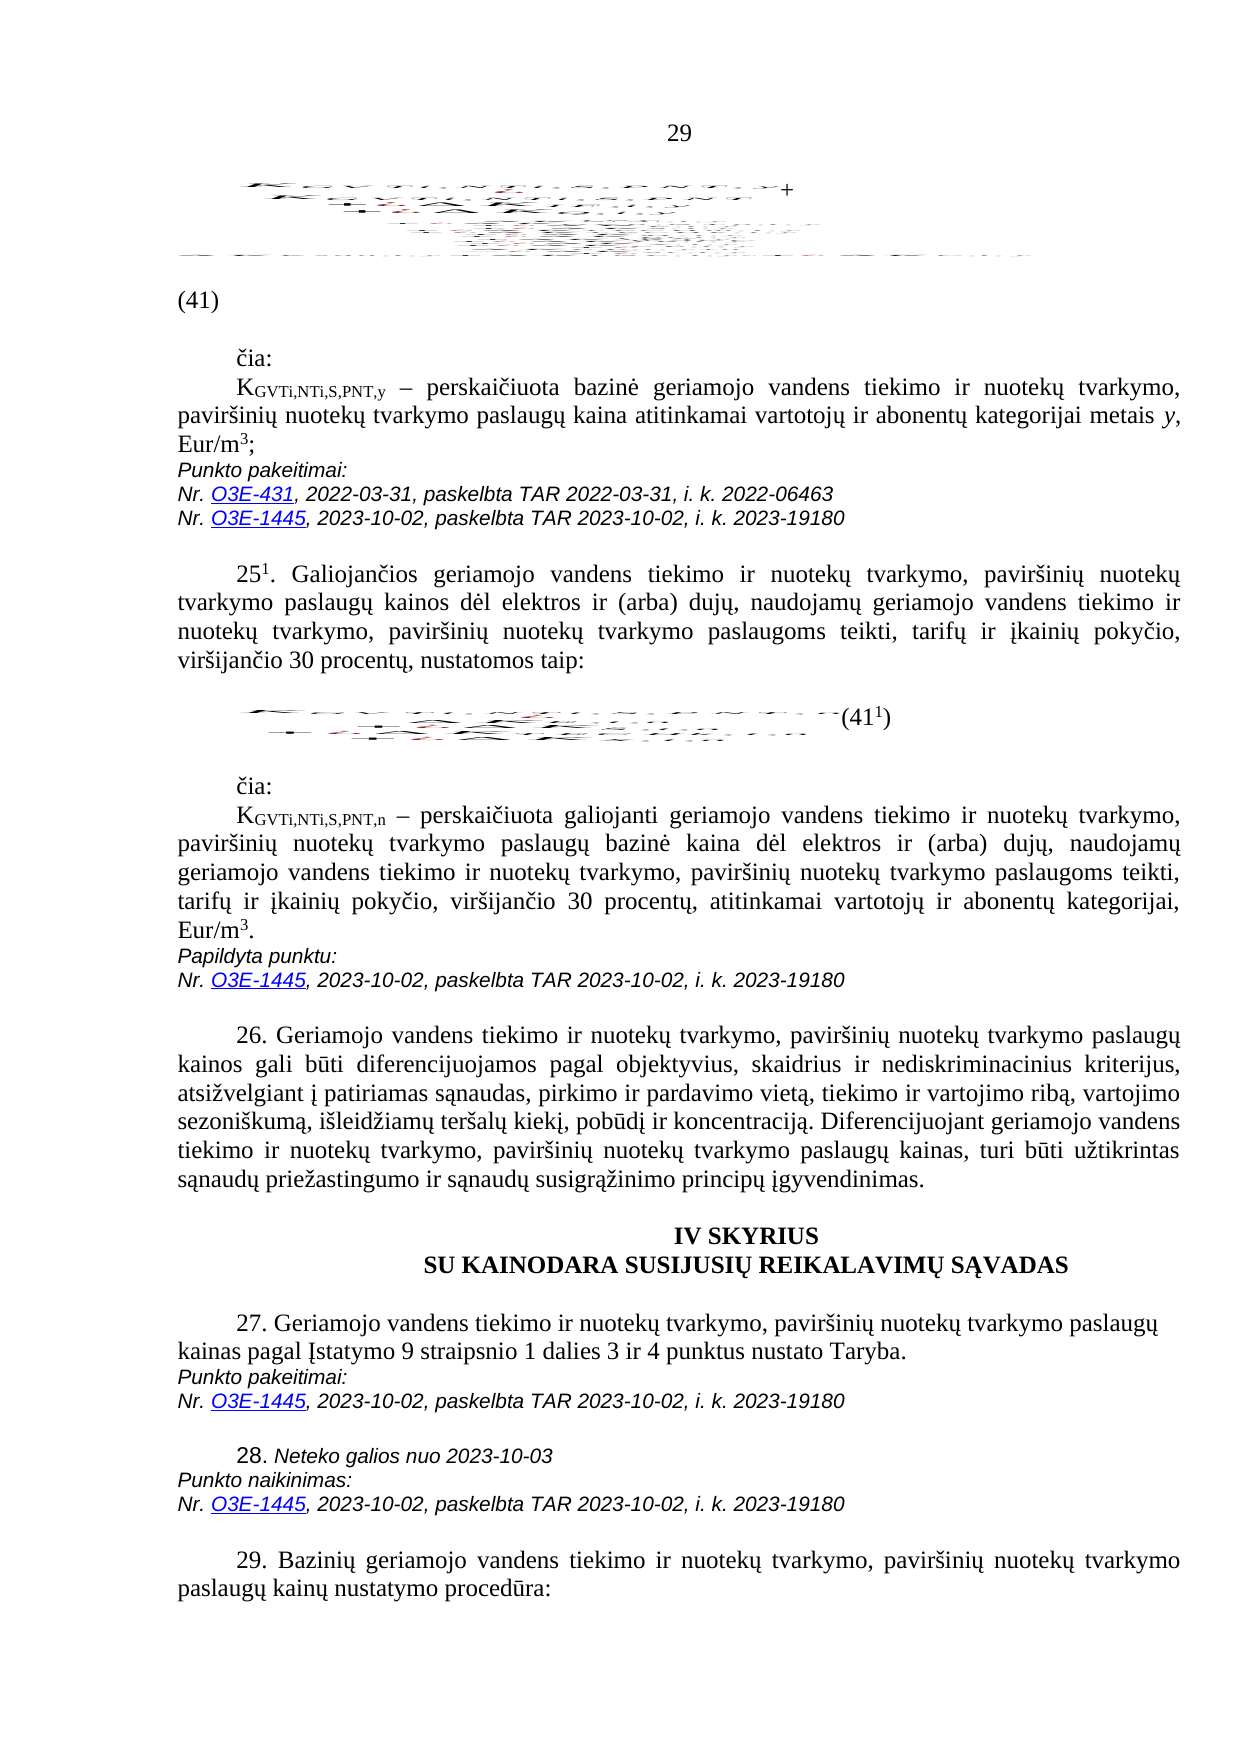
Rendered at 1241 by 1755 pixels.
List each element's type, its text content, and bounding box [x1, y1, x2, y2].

text 28. Neteko galios nuo 2023-10-03 [177, 1442, 1181, 1468]
text čia: [177, 771, 1181, 800]
text Punkto pakeitimai: [177, 458, 1181, 482]
text 27. Geriamojo vandens tiekimo ir nuotekų tvarkymo, paviršinių nuotekų tvarkymo paslaugų kainas pagal Įstatymo 9 straipsnio 1 dalies 3 ir 4 punktus nustato Taryba. [177, 1308, 1181, 1365]
text čia: [177, 343, 1181, 372]
text Punkto pakeitimai: [177, 1365, 1181, 1389]
text Nr. O3E-1445, 2023-10-02, paskelbta TAR 2023-10-02, i. k. 2023-19180 [177, 967, 1181, 991]
text 251. Galiojančios geriamojo vandens tiekimo ir nuotekų tvarkymo, paviršinių nuotekų tvarkymo paslaugų kainos dėl elektros ir (arba) dujų, naudojamų geriamojo vandens tiekimo ir nuotekų tvarkymo, paviršinių nuotekų tvarkymo paslaugoms teikti, tarifų ir įkainių pokyčio, viršijančio 30 procentų, nustatomos taip: [177, 559, 1181, 674]
text 26. Geriamojo vandens tiekimo ir nuotekų tvarkymo, paviršinių nuotekų tvarkymo paslaugų kainos gali būti diferencijuojamos pagal objektyvius, skaidrius ir nediskriminacinius kriterijus, atsižvelgiant į patiriamas sąnaudas, pirkimo ir pardavimo vietą, tiekimo ir vartojimo ribą, vartojimo sezoniškumą, išleidžiamų teršalų kiekį, pobūdį ir koncentraciją. Diferencijuojant geriamojo vandens tiekimo ir nuotekų tvarkymo, paviršinių nuotekų tvarkymo paslaugų kainas, turi būti užtikrintas sąnaudų priežastingumo ir sąnaudų susigrąžinimo principų įgyvendinimas. [177, 1020, 1181, 1193]
text 29. Bazinių geriamojo vandens tiekimo ir nuotekų tvarkymo, paviršinių nuotekų tvarkymo paslaugų kainų nustatymo procedūra: [177, 1545, 1181, 1602]
text (411) [177, 702, 1181, 742]
text IV SKYRIUS [252, 1221, 1181, 1250]
text KGVTi,NTi,S,PNT,n – perskaičiuota galiojanti geriamojo vandens tiekimo ir nuotekų tvarkymo, paviršinių nuotekų tvarkymo paslaugų bazinė kaina dėl elektros ir (arba) dujų, naudojamų geriamojo vandens tiekimo ir nuotekų tvarkymo, paviršinių nuotekų tvarkymo paslaugoms teikti, tarifų ir įkainių pokyčio, viršijančio 30 procentų, atitinkamai vartotojų ir abonentų kategorijai, Eur/m3. [177, 800, 1181, 943]
text Papildyta punktu: [177, 943, 1181, 967]
text Punkto naikinimas: [177, 1468, 1181, 1492]
text SU KAINODARA SUSIJUSIŲ REIKALAVIMŲ SĄVADAS [252, 1250, 1181, 1279]
text Nr. O3E-1445, 2023-10-02, paskelbta TAR 2023-10-02, i. k. 2023-19180 [177, 1389, 1181, 1413]
text KGVTi,NTi,S,PNT,y – perskaičiuota bazinė geriamojo vandens tiekimo ir nuotekų tvarkymo, paviršinių nuotekų tvarkymo paslaugų kaina atitinkamai vartotojų ir abonentų kategorijai metais y, Eur/m3; [177, 372, 1181, 458]
text Nr. O3E-1445, 2023-10-02, paskelbta TAR 2023-10-02, i. k. 2023-19180 [177, 506, 1181, 530]
text + (41) [177, 176, 1181, 314]
text Nr. O3E-1445, 2023-10-02, paskelbta TAR 2023-10-02, i. k. 2023-19180 [177, 1492, 1181, 1516]
text Nr. O3E-431, 2022-03-31, paskelbta TAR 2022-03-31, i. k. 2022-06463 [177, 482, 1181, 506]
